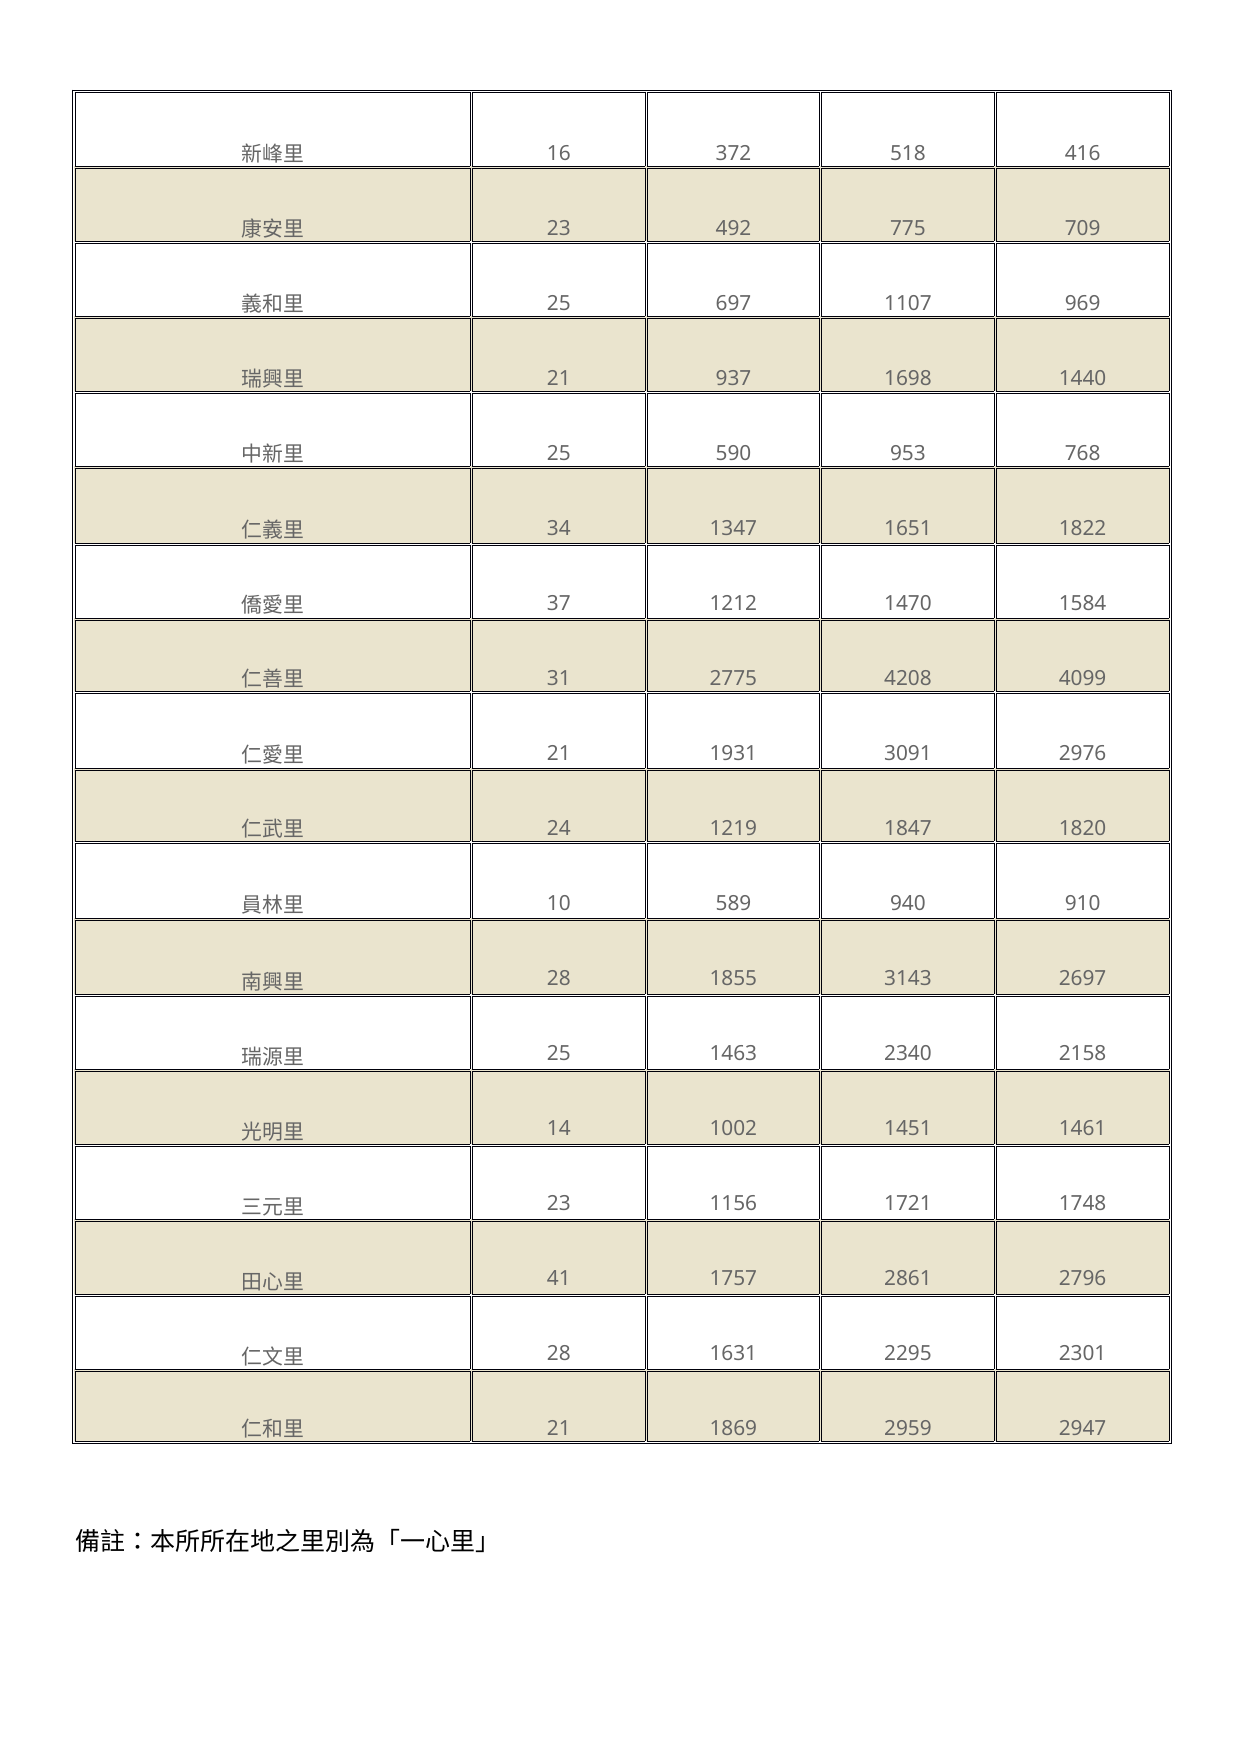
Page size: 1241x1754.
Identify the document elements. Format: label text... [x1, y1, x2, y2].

table_cell 23 [473, 1147, 645, 1219]
table_cell 14 [473, 1072, 645, 1144]
table_cell 1212 [648, 546, 819, 618]
table_cell 三元里 [76, 1147, 470, 1219]
table_cell 南興里 [76, 921, 470, 994]
table_cell 3143 [822, 921, 994, 994]
table_cell 372 [648, 93, 819, 166]
table_cell 25 [473, 997, 645, 1069]
table_cell 1470 [822, 546, 994, 618]
table_cell 2947 [997, 1372, 1169, 1441]
table_cell 2697 [997, 921, 1169, 994]
table_cell 1931 [648, 694, 819, 768]
table_cell 31 [473, 621, 645, 691]
table_cell 910 [997, 844, 1169, 918]
table_cell 25 [473, 244, 645, 316]
table_cell 28 [473, 921, 645, 994]
table_cell 員林里 [76, 844, 470, 918]
table_cell 1748 [997, 1147, 1169, 1219]
table_cell 2295 [822, 1297, 994, 1369]
table_cell 34 [473, 469, 645, 543]
table_cell 中新里 [76, 394, 470, 466]
table_cell 1631 [648, 1297, 819, 1369]
table_cell 1651 [822, 469, 994, 543]
table_cell 775 [822, 169, 994, 241]
table_cell 937 [648, 319, 819, 391]
table_cell 1156 [648, 1147, 819, 1219]
table_cell 1869 [648, 1372, 819, 1441]
table_cell 2959 [822, 1372, 994, 1441]
table_cell 1855 [648, 921, 819, 994]
table_cell 492 [648, 169, 819, 241]
table_cell 940 [822, 844, 994, 918]
table_cell 1347 [648, 469, 819, 543]
table_cell 37 [473, 546, 645, 618]
table_cell 1002 [648, 1072, 819, 1144]
table_cell 28 [473, 1297, 645, 1369]
table_cell 2775 [648, 621, 819, 691]
table_cell 2796 [997, 1222, 1169, 1294]
table_cell 僑愛里 [76, 546, 470, 618]
table_cell 1107 [822, 244, 994, 316]
table_cell 仁愛里 [76, 694, 470, 768]
table_cell 10 [473, 844, 645, 918]
table_cell 2340 [822, 997, 994, 1069]
table_cell 1820 [997, 771, 1169, 841]
table_cell 969 [997, 244, 1169, 316]
table_cell 21 [473, 694, 645, 768]
table_cell 697 [648, 244, 819, 316]
table_cell 1847 [822, 771, 994, 841]
table_cell 仁義里 [76, 469, 470, 543]
table_cell 瑞源里 [76, 997, 470, 1069]
table_cell 2158 [997, 997, 1169, 1069]
table_cell 1451 [822, 1072, 994, 1144]
table_cell 953 [822, 394, 994, 466]
table_cell 新峰里 [76, 93, 470, 166]
table_cell 4208 [822, 621, 994, 691]
table_cell 518 [822, 93, 994, 166]
table_cell 仁善里 [76, 621, 470, 691]
table_cell 1440 [997, 319, 1169, 391]
table_cell 416 [997, 93, 1169, 166]
table_cell 康安里 [76, 169, 470, 241]
table_cell 義和里 [76, 244, 470, 316]
table_cell 瑞興里 [76, 319, 470, 391]
table_cell 24 [473, 771, 645, 841]
table_cell 3091 [822, 694, 994, 768]
table_cell 1219 [648, 771, 819, 841]
table_cell 田心里 [76, 1222, 470, 1294]
table_cell 仁和里 [76, 1372, 470, 1441]
table_cell 16 [473, 93, 645, 166]
table_cell 589 [648, 844, 819, 918]
table_cell 1584 [997, 546, 1169, 618]
table_cell 41 [473, 1222, 645, 1294]
table_cell 1822 [997, 469, 1169, 543]
table_cell 1698 [822, 319, 994, 391]
table_cell 仁文里 [76, 1297, 470, 1369]
table_cell 2976 [997, 694, 1169, 768]
table_cell 25 [473, 394, 645, 466]
table_cell 1721 [822, 1147, 994, 1219]
table_cell 1463 [648, 997, 819, 1069]
table_cell 仁武里 [76, 771, 470, 841]
table_cell 23 [473, 169, 645, 241]
table_cell 1461 [997, 1072, 1169, 1144]
table_cell 768 [997, 394, 1169, 466]
table_cell 21 [473, 1372, 645, 1441]
table_cell 1757 [648, 1222, 819, 1294]
table_cell 光明里 [76, 1072, 470, 1144]
table_cell 2301 [997, 1297, 1169, 1369]
table_cell 2861 [822, 1222, 994, 1294]
table_cell 709 [997, 169, 1169, 241]
text 備註：本所所在地之里別為「一心里」 [75, 1514, 1165, 1552]
table_cell 4099 [997, 621, 1169, 691]
table_cell 590 [648, 394, 819, 466]
table_cell 21 [473, 319, 645, 391]
